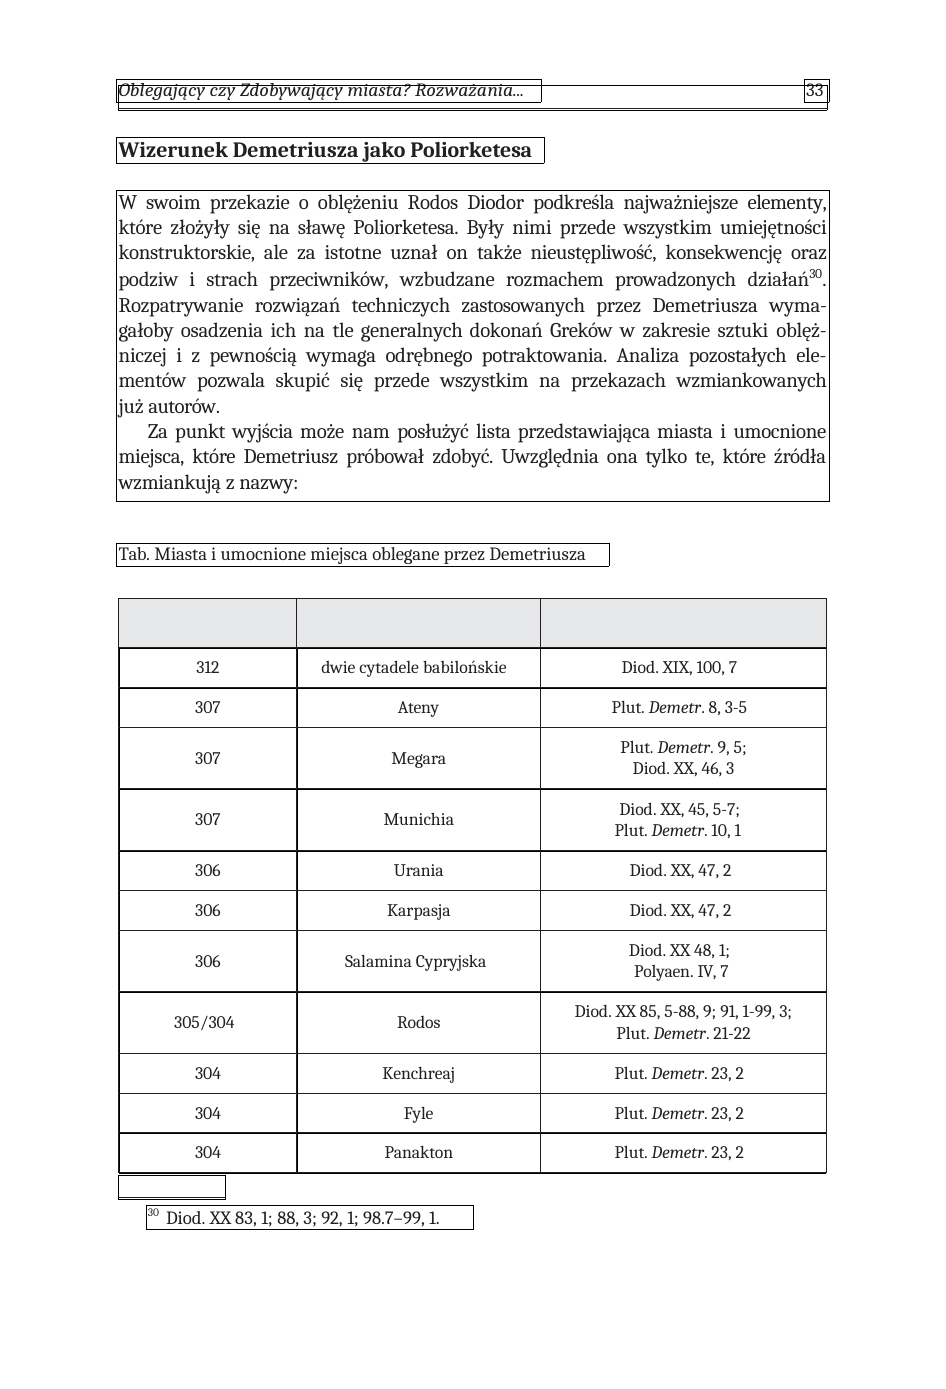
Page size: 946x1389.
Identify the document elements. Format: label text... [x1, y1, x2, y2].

text Fyle [379, 1103, 458, 1123]
text Tab. Miasta i umocnione miejsca oblegane przez Demetriusza [118, 544, 608, 564]
text Diod. XX, 47, 2 [629, 900, 826, 921]
text Diod. XX, 47, 2 [629, 861, 826, 881]
text Diod. XX 85, 5-88, 9; 91, 1-99, 3; [561, 1002, 806, 1022]
text Urania [379, 861, 458, 881]
text Za punkt wyjścia może nam posłużyć lista przedstawiająca miasta i umocnione miejsca, które Demetriusz próbował zdobyć. Uwzględnia ona tylko te, które źródła wzmiankują z nazwy: [118, 420, 827, 494]
text Diod. XX 48, 1; [629, 940, 826, 961]
text Plut. Demetr. 23, 2 [614, 1063, 826, 1084]
text Panakton [379, 1143, 458, 1163]
text Wizerunek Demetriusza jako Poliorketesa [118, 138, 544, 162]
text Plut. Demetr. 9, 5; [561, 737, 806, 758]
text Oblegający czy Zdobywający miasta? Rozważania... [119, 86, 541, 101]
text Diod. XX, 46, 3 [561, 759, 806, 779]
text 306 [191, 900, 224, 921]
text Diod. XX, 45, 5-7; [619, 799, 826, 819]
text 30 Diod. XX 83, 1; 88, 3; 92, 1; 98.7–99, 1. [148, 1206, 473, 1229]
text 33 [806, 80, 829, 101]
text 312 [191, 658, 224, 678]
text Karpasja [379, 900, 458, 921]
text Megara [379, 748, 458, 769]
text 306 [191, 861, 224, 881]
text Plut. Demetr. 8, 3-5 [611, 697, 826, 718]
text Plut. Demetr. 23, 2 [614, 1103, 826, 1123]
text Rodos [298, 1013, 540, 1033]
text 306 [191, 951, 224, 971]
text [118, 80, 541, 85]
text 304 [191, 1063, 224, 1084]
text 304 [191, 1103, 224, 1123]
text Kenchreaj [379, 1063, 458, 1084]
text Polyaen. IV, 7 [634, 962, 826, 982]
text 304 [191, 1143, 224, 1163]
text Ateny [395, 697, 442, 718]
text Salamina Cypryjska [345, 951, 540, 971]
text Plut. Demetr. 23, 2 [614, 1143, 826, 1163]
text dwie cytadele babilońskie [321, 658, 540, 678]
text Munichia [379, 810, 458, 830]
text Plut. Demetr. 10, 1 [614, 820, 826, 841]
text 307 [191, 697, 224, 718]
text W swoim przekazie o oblężeniu Rodos Diodor podkreśla najważniejsze elementy, które złożyły się na sławę Poliorketesa. Były nimi przede wszystkim umiejętności konstruktorskie, ale za istotne uznał on także nieustępliwość, konsekwencję oraz podziw i strach przeciwników, wzbudzane rozmachem prowadzonych działań30. Rozpatrywanie rozwiązań techniczych zastosowanych przez Demetriusza wyma- gałoby osadzenia ich na tle generalnych dokonań Greków w zakresie sztuki oblęż- niczej i z pewnością wymaga odrębnego potraktowania. Analiza pozostałych ele- mentów pozwala skupić się przede wszystkim na przekazach wzmiankowanych już autorów. [118, 191, 827, 418]
text 305/304 [174, 1013, 296, 1033]
text 307 [191, 810, 224, 830]
text 307 [191, 748, 224, 769]
text Plut. Demetr. 21-22 [561, 1023, 806, 1043]
text Diod. XIX, 100, 7 [621, 658, 826, 678]
